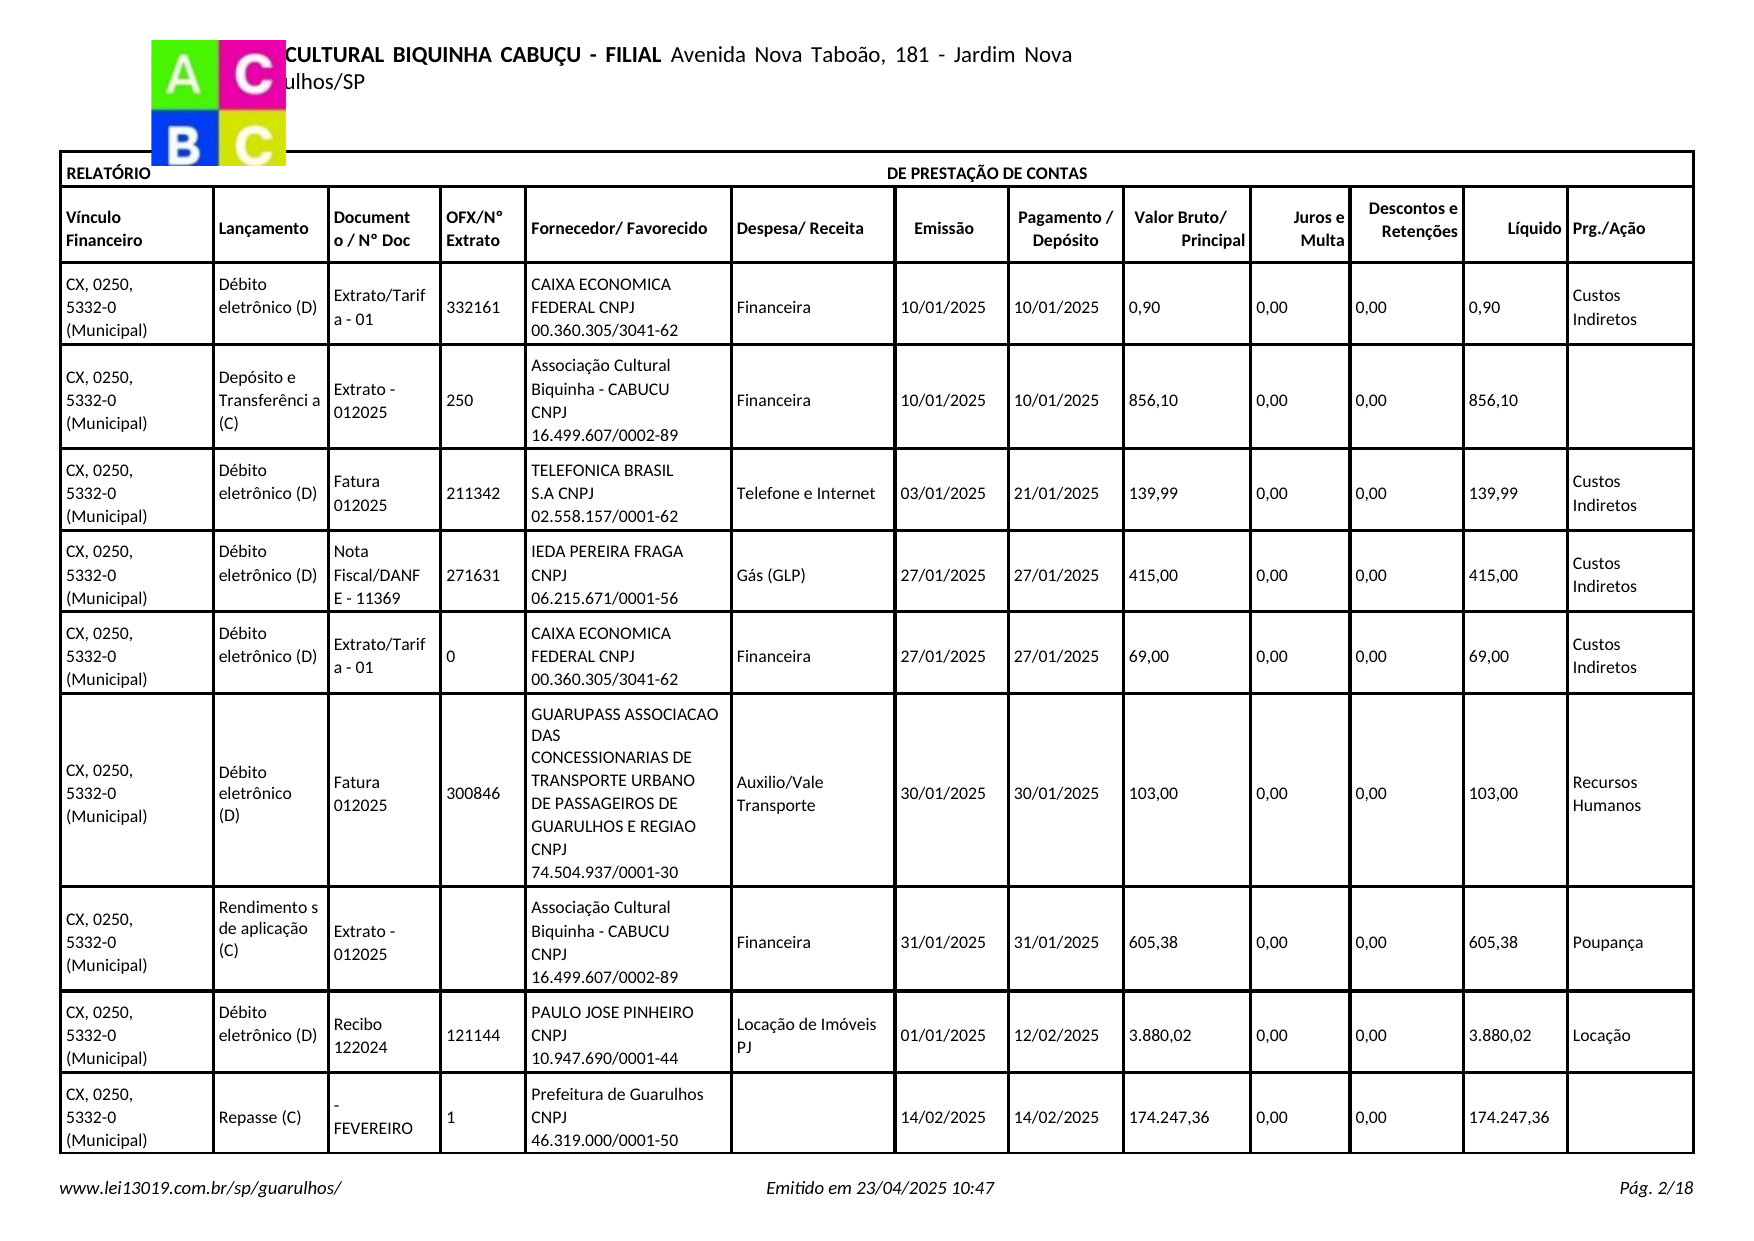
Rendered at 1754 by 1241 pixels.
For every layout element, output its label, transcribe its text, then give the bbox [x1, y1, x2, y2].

table_cell 69,00 [1465, 613, 1566, 692]
table_cell CX, 0250, 5332-0 (Municipal) [62, 993, 212, 1071]
table_cell 605,38 [1125, 888, 1249, 989]
table_cell Custos Indiretos [1569, 532, 1692, 610]
table_cell 300846 [442, 695, 524, 885]
table_cell 27/01/2025 [897, 613, 1007, 692]
table_cell 0,00 [1252, 346, 1348, 447]
table_cell Lançamento [215, 188, 327, 261]
table_cell Financeira [733, 888, 893, 989]
table_cell Financeira [733, 613, 893, 692]
table_cell Despesa/ Receita [733, 188, 893, 261]
table_cell 3.880,02 [1465, 993, 1566, 1071]
table_cell Valor Bruto/ Principal [1125, 188, 1249, 261]
table_cell Custos Indiretos [1569, 264, 1692, 343]
table_cell CX, 0250, 5332-0 (Municipal) [62, 613, 212, 692]
table_cell 0,00 [1352, 695, 1462, 885]
table_cell 0,00 [1252, 888, 1348, 989]
table_cell 0,90 [1465, 264, 1566, 343]
table_cell Vínculo Financeiro [62, 188, 212, 261]
table_cell 0,00 [1352, 450, 1462, 529]
table_cell 27/01/2025 [1010, 532, 1122, 610]
table_cell CX, 0250, 5332-0 (Municipal) [62, 1074, 212, 1152]
table_cell Débito eletrônico (D) [215, 450, 327, 529]
table_cell CX, 0250, 5332-0 (Municipal) [62, 695, 212, 885]
table_cell 21/01/2025 [1010, 450, 1122, 529]
table_cell 30/01/2025 [897, 695, 1007, 885]
table_cell CX, 0250, 5332-0 (Municipal) [62, 264, 212, 343]
table_cell - FEVEREIRO [330, 1074, 439, 1152]
table_cell Associação Cultural Biquinha - CABUCU CNPJ 16.499.607/0002-89 [527, 888, 730, 989]
table_cell 250 [442, 346, 524, 447]
table_cell 10/01/2025 [897, 346, 1007, 447]
table_cell Depósito e Transferênci a (C) [215, 346, 327, 447]
table_cell Extrato/Tarif a - 01 [330, 264, 439, 343]
table_cell 10/01/2025 [897, 264, 1007, 343]
table_cell Pagamento / Depósito [1010, 188, 1122, 261]
table_cell 856,10 [1465, 346, 1566, 447]
table_cell 0,00 [1252, 264, 1348, 343]
table_cell GUARUPASS ASSOCIACAO DAS CONCESSIONARIAS DE TRANSPORTE URBANO DE PASSAGEIROS DE GUARULHOS E REGIAO CNPJ 74.504.937/0001-30 [527, 695, 730, 885]
table_cell Débito eletrônico (D) [215, 264, 327, 343]
table_cell 1 [442, 1074, 524, 1152]
table_cell 332161 [442, 264, 524, 343]
table_cell Financeira [733, 264, 893, 343]
table_cell Financeira [733, 346, 893, 447]
table_cell 0,00 [1252, 993, 1348, 1071]
table_cell OFX/Nº Extrato [442, 188, 524, 261]
table_cell 103,00 [1125, 695, 1249, 885]
table_cell 14/02/2025 [1010, 1074, 1122, 1152]
table_cell 27/01/2025 [897, 532, 1007, 610]
table_cell Custos Indiretos [1569, 450, 1692, 529]
table_cell 31/01/2025 [1010, 888, 1122, 989]
table_cell CX, 0250, 5332-0 (Municipal) [62, 450, 212, 529]
table_cell 174.247,36 [1465, 1074, 1566, 1152]
table_header RELATÓRIO DE PRESTAÇÃO DE CONTAS [62, 153, 1692, 185]
table_cell PAULO JOSE PINHEIRO CNPJ 10.947.690/0001-44 [527, 993, 730, 1071]
table_cell Recibo 122024 [330, 993, 439, 1071]
table_cell Fatura 012025 [330, 695, 439, 885]
table_cell 0,00 [1352, 346, 1462, 447]
table_cell Prg./Ação [1569, 188, 1692, 261]
table_cell 415,00 [1125, 532, 1249, 610]
table_cell CAIXA ECONOMICA FEDERAL CNPJ 00.360.305/3041-62 [527, 264, 730, 343]
table_cell Fornecedor/ Favorecido [527, 188, 730, 261]
table_cell Débito eletrônico (D) [215, 993, 327, 1071]
table_cell CAIXA ECONOMICA FEDERAL CNPJ 00.360.305/3041-62 [527, 613, 730, 692]
table_cell [1569, 346, 1692, 447]
table_cell Rendimento s de aplicação (C) [215, 888, 327, 989]
table_cell Líquido [1465, 188, 1566, 261]
table_cell 0,00 [1352, 993, 1462, 1071]
table_cell 271631 [442, 532, 524, 610]
table_cell Fatura 012025 [330, 450, 439, 529]
table_cell Auxilio/Vale Transporte [733, 695, 893, 885]
table_cell Extrato - 012025 [330, 888, 439, 989]
table_cell 31/01/2025 [897, 888, 1007, 989]
table_cell 01/01/2025 [897, 993, 1007, 1071]
table_cell 139,99 [1465, 450, 1566, 529]
table_cell 10/01/2025 [1010, 346, 1122, 447]
table_cell 0,00 [1252, 450, 1348, 529]
table_cell 0,00 [1352, 1074, 1462, 1152]
table_cell Juros e Multa [1252, 188, 1348, 261]
table_cell Custos Indiretos [1569, 613, 1692, 692]
table_cell 69,00 [1125, 613, 1249, 692]
table_cell 174.247,36 [1125, 1074, 1249, 1152]
table_cell 0,00 [1352, 613, 1462, 692]
table_cell Telefone e Internet [733, 450, 893, 529]
table_cell Repasse (C) [215, 1074, 327, 1152]
table_cell 0,00 [1352, 888, 1462, 989]
table_cell Recursos Humanos [1569, 695, 1692, 885]
table_cell 415,00 [1465, 532, 1566, 610]
table_cell Emissão [897, 188, 1007, 261]
table_cell 103,00 [1465, 695, 1566, 885]
table_cell 0,90 [1125, 264, 1249, 343]
table_cell 0,00 [1252, 532, 1348, 610]
table_cell Locação [1569, 993, 1692, 1071]
table_cell 12/02/2025 [1010, 993, 1122, 1071]
table_cell Débito eletrônico (D) [215, 532, 327, 610]
table_cell 30/01/2025 [1010, 695, 1122, 885]
table_cell CX, 0250, 5332-0 (Municipal) [62, 532, 212, 610]
table_cell Débito eletrônico (D) [215, 613, 327, 692]
table_cell Descontos e Retenções [1352, 188, 1462, 261]
table_cell 10/01/2025 [1010, 264, 1122, 343]
table_cell Locação de Imóveis PJ [733, 993, 893, 1071]
table_cell 0,00 [1252, 695, 1348, 885]
table_cell Extrato/Tarif a - 01 [330, 613, 439, 692]
table_cell Nota Fiscal/DANF E - 11369 [330, 532, 439, 610]
table_cell Extrato - 012025 [330, 346, 439, 447]
table_cell 0,00 [1352, 264, 1462, 343]
table_cell 211342 [442, 450, 524, 529]
table_cell CX, 0250, 5332-0 (Municipal) [62, 346, 212, 447]
table_cell Débito eletrônico (D) [215, 695, 327, 885]
table_cell IEDA PEREIRA FRAGA CNPJ 06.215.671/0001-56 [527, 532, 730, 610]
table_cell 856,10 [1125, 346, 1249, 447]
table_cell CX, 0250, 5332-0 (Municipal) [62, 888, 212, 989]
table_cell 0 [442, 613, 524, 692]
table_cell [442, 888, 524, 989]
table_cell 0,00 [1352, 532, 1462, 610]
table_cell 0,00 [1252, 1074, 1348, 1152]
table_cell Document o / Nº Doc [330, 188, 439, 261]
table_cell TELEFONICA BRASIL S.A CNPJ 02.558.157/0001-62 [527, 450, 730, 529]
table_cell Poupança [1569, 888, 1692, 989]
table_cell 605,38 [1465, 888, 1566, 989]
table_cell Gás (GLP) [733, 532, 893, 610]
table_cell 03/01/2025 [897, 450, 1007, 529]
table_cell 0,00 [1252, 613, 1348, 692]
table_cell 14/02/2025 [897, 1074, 1007, 1152]
table_cell [733, 1074, 893, 1152]
table_cell [1569, 1074, 1692, 1152]
table_cell Associação Cultural Biquinha - CABUCU CNPJ 16.499.607/0002-89 [527, 346, 730, 447]
table_cell 139,99 [1125, 450, 1249, 529]
table_cell 121144 [442, 993, 524, 1071]
table_cell 27/01/2025 [1010, 613, 1122, 692]
table_cell 3.880,02 [1125, 993, 1249, 1071]
table_cell Prefeitura de Guarulhos CNPJ 46.319.000/0001-50 [527, 1074, 730, 1152]
